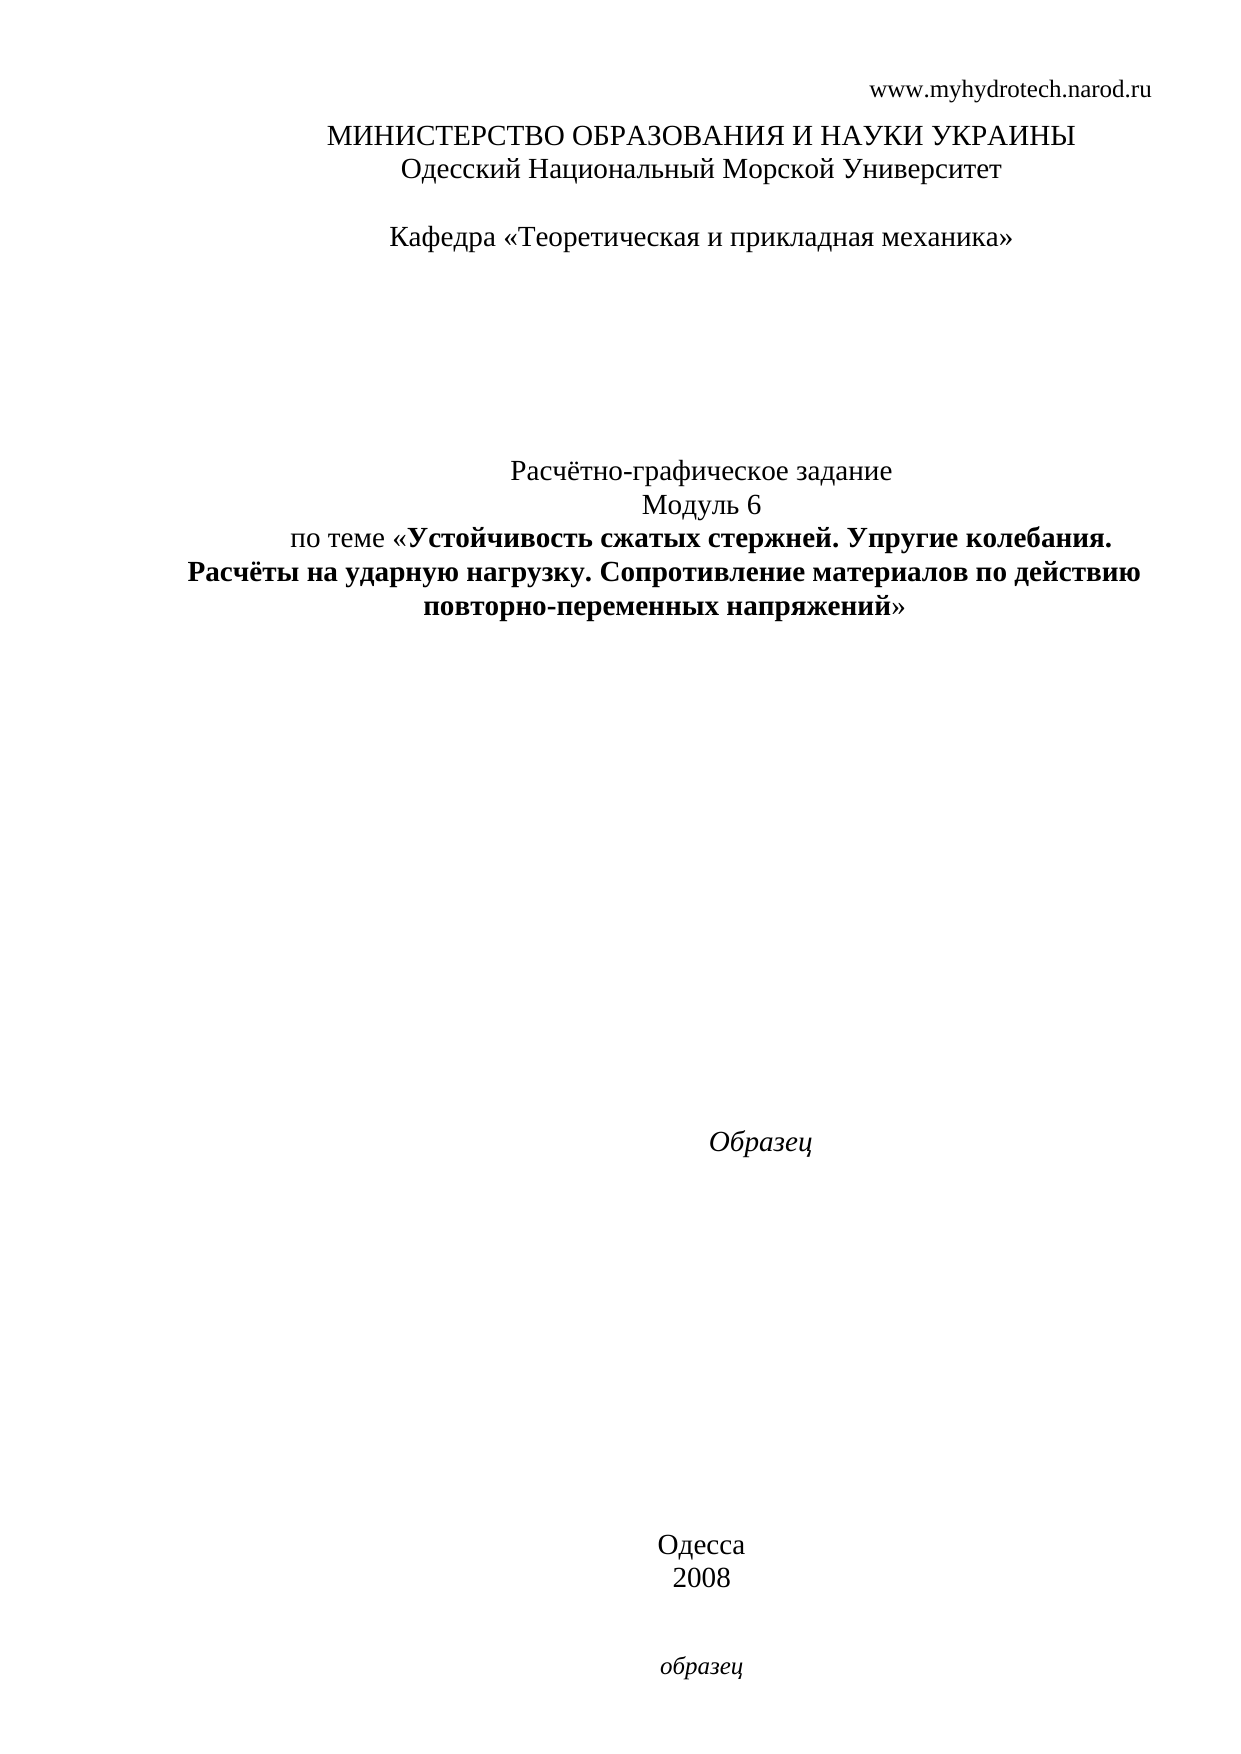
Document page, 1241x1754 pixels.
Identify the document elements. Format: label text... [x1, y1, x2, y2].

text по теме «Устойчивость сжатых стержней. Упругие колебания. Расчёты на ударную нагрузку. Сопротивление материалов по действию повторно-переменных напряжений» [177, 521, 1152, 621]
text Одесский Национальный Морской Университет [177, 152, 1152, 185]
text Одесса [177, 1527, 1152, 1560]
text Кафедра «Теоретическая и прикладная механика» [177, 219, 1152, 252]
text Расчётно-графическое задание [177, 453, 1152, 487]
text МИНИСТЕРСТВО ОБРАЗОВАНИЯ И НАУКИ УКРАИНЫ [177, 118, 1152, 152]
text 2008 [177, 1560, 1152, 1594]
text Образец [177, 1124, 1152, 1158]
text Модуль 6 [177, 487, 1152, 521]
